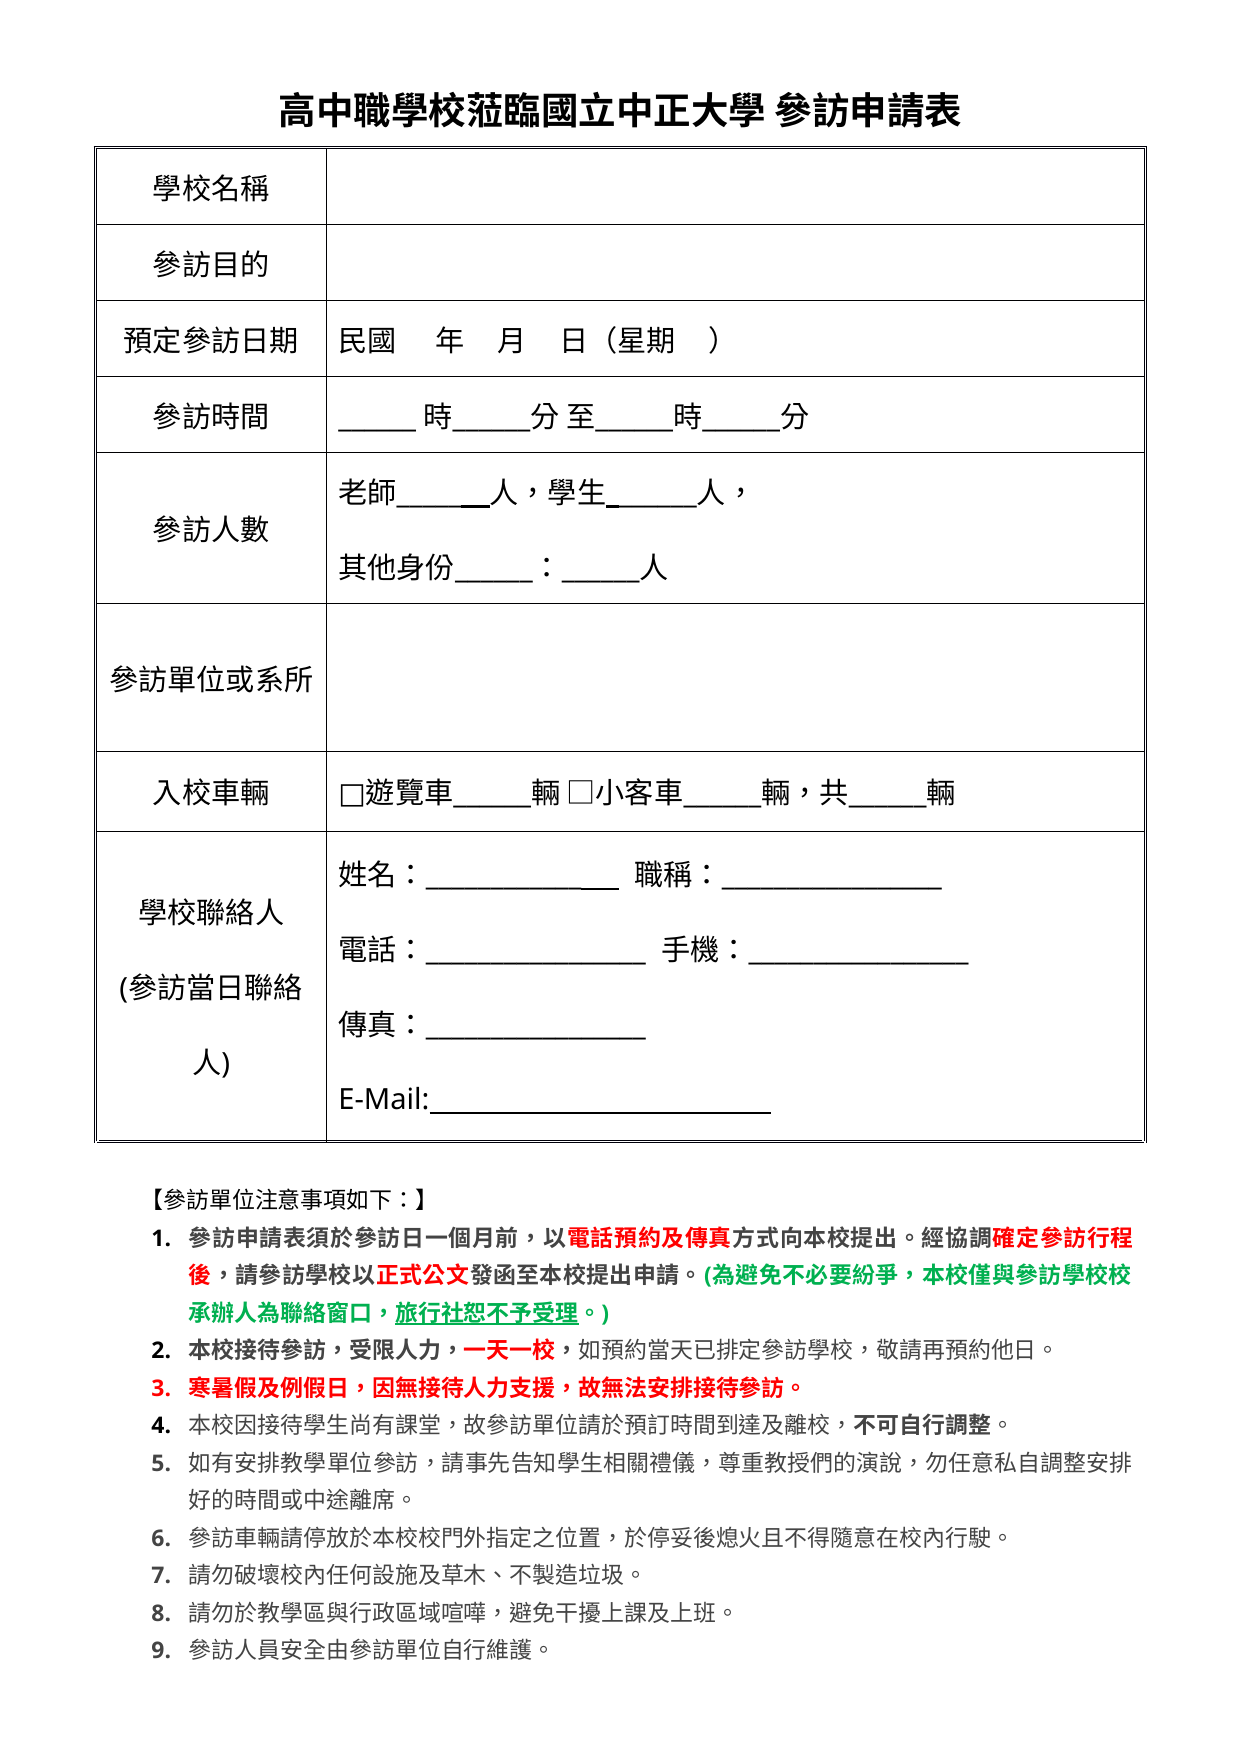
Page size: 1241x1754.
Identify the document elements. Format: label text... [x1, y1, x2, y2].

table_cell 民國 年 月 日（星期 ） [327, 301, 1144, 376]
table_cell ______ 時______分 至______時______分 [327, 377, 1144, 452]
table_cell 參訪目的 [97, 225, 326, 300]
table_cell [327, 225, 1144, 300]
table_header [327, 149, 1144, 224]
table_cell 參訪單位或系所 [97, 604, 326, 751]
table_cell 姓名：____________ 職稱：_________________ 電話：_________________ 手機：_________________ 傳真：_________________ E-Mail: [327, 832, 1144, 1139]
table_cell 參訪時間 [97, 377, 326, 452]
table_cell [327, 604, 1144, 751]
table_cell 預定參訪日期 [97, 301, 326, 376]
table_cell □遊覽車______輛 □小客車______輛，共______輛 [327, 752, 1144, 831]
table_cell 【參訪單位注意事項如下：】 [95, 1140, 1145, 1218]
table_cell 老師_____ _人，學生 ______人， 其他身份______：______人 [327, 453, 1144, 603]
table_cell 參訪申請表須於參訪日一個月前，以電話預約及傳真方式向本校提出。經協調確定參訪行程後，請參訪學校以正式公文發函至本校提出申請。(為避免不必要紛爭，本校僅與參訪學校校承辦人為聯絡窗口，旅行社恕不予受理。) 本校接待參訪，受限人力，一天一校，如預約當天已排定參訪學校，敬請再預約他日。 寒暑假及例假日，因無接待人力支援，故無法安排接待參訪。 本校因接待學生尚有課堂，故參訪單位請於預訂時間到達及離校，不可自行調整。 如有安排教學單位參訪，請事先告知學生相關禮儀，尊重教授們的演說，勿任意私自調整安排好的時間或中途離席。 參訪車輛請停放於本校校門外指定之位置，於停妥後熄火且不得隨意在校內行駛。 請勿破壞校內任何設施及草木、不製造垃圾。 請勿於教學區與行政區域喧嘩，避免干擾上課及上班。 參訪人員安全由參訪單位自行維護。 上述未盡事宜，本校留有更動權益。 本校會就您申請參訪日當天的校內情況做評估，同意是否接待。 參訪申請表填妥後，請回傳。 傳真：05-2721936、E-mail：gas@ccu.edu.tw 請您於寄送出參訪申請表後，主動與綜合業務組聯繫 05-2720411-11304 [95, 1218, 1145, 1668]
table_cell 學校聯絡人 (參訪當日聯絡人) [97, 832, 326, 1139]
table_header 學校名稱 [97, 149, 326, 224]
table_cell 參訪人數 [97, 453, 326, 603]
table_cell 入校車輛 [97, 752, 326, 831]
text 高中職學校蒞臨國立中正大學 參訪申請表 [89, 71, 1152, 146]
